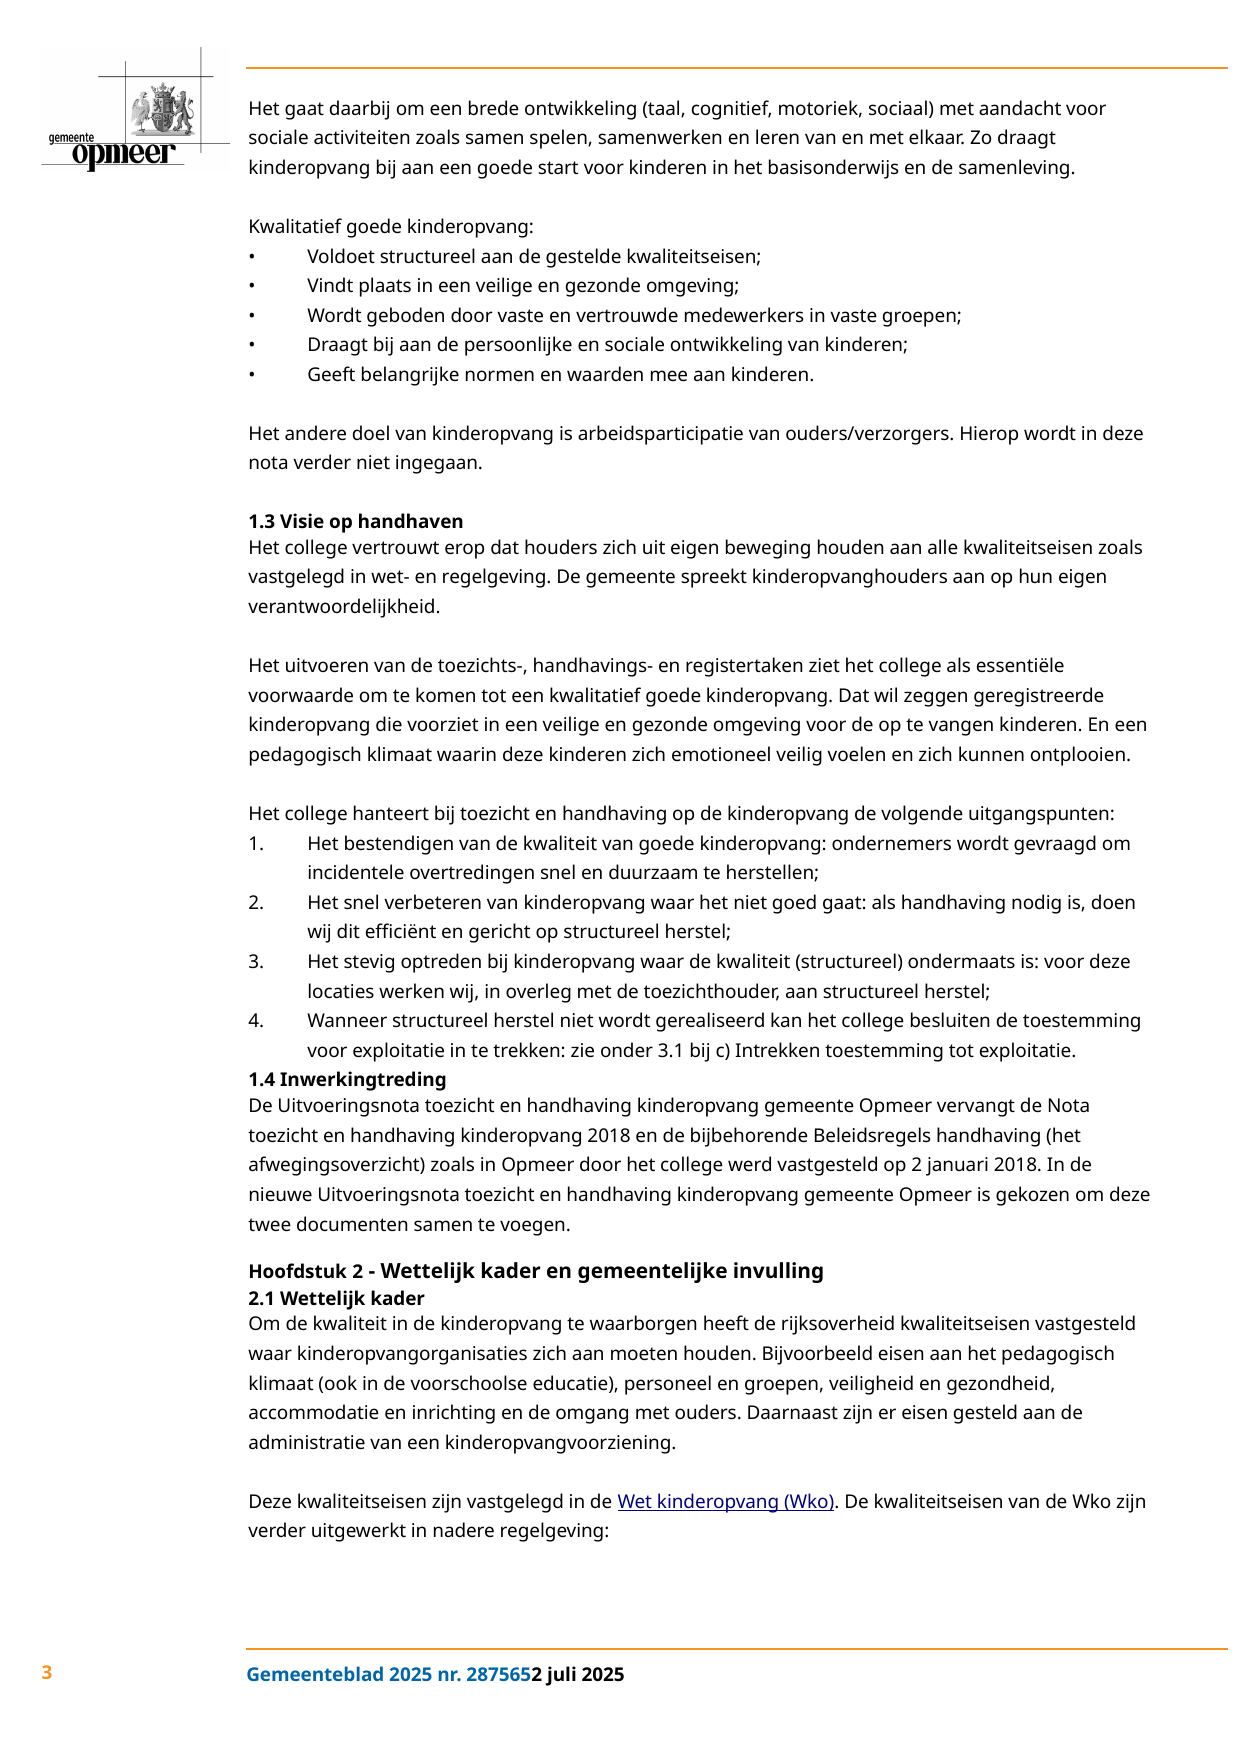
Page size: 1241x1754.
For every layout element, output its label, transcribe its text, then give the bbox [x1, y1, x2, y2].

list Het stevig optreden bij kinderopvang waar de kwaliteit (structureel) ondermaats is: voor deze locaties werken wij, in overleg met de toezichthouder, aan structureel herstel; [248, 948, 1152, 1004]
text Het college hanteert bij toezicht en handhaving op de kinderopvang de volgende uitgangspunten: [248, 800, 1152, 826]
text Het gaat daarbij om een brede ontwikkeling (taal, cognitief, motoriek, sociaal) met aandacht voor sociale activiteiten zoals samen spelen, samenwerken en leren van en met elkaar. Zo draagt kinderopvang bij aan een goede start voor kinderen in het basisonderwijs en de samenleving. [248, 95, 1152, 180]
text De Uitvoeringsnota toezicht en handhaving kinderopvang gemeente Opmeer vervangt de Nota toezicht en handhaving kinderopvang 2018 en de bijbehorende Beleidsregels handhaving (het afwegingsoverzicht) zoals in Opmeer door het college werd vastgesteld op 2 januari 2018. In de nieuwe Uitvoeringsnota toezicht en handhaving kinderopvang gemeente Opmeer is gekozen om deze twee documenten samen te voegen. [248, 1092, 1152, 1236]
text Hoofdstuk 2 - Wettelijk kader en gemeentelijke invulling [248, 1256, 1152, 1285]
text 1.4 Inwerkingtreding [248, 1067, 1152, 1092]
text Het college vertrouwt erop dat houders zich uit eigen beweging houden aan alle kwaliteitseisen zoals vastgelegd in wet- en regelgeving. De gemeente spreekt kinderopvanghouders aan op hun eigen verantwoordelijkheid. [248, 534, 1152, 619]
text Het uitvoeren van de toezichts-, handhavings- en registertaken ziet het college als essentiële voorwaarde om te komen tot een kwalitatief goede kinderopvang. Dat wil zeggen geregistreerde kinderopvang die voorziet in een veilige en gezonde omgeving voor de op te vangen kinderen. En een pedagogisch klimaat waarin deze kinderen zich emotioneel veilig voelen en zich kunnen ontplooien. [248, 652, 1152, 767]
list Het bestendigen van de kwaliteit van goede kinderopvang: ondernemers wordt gevraagd om incidentele overtredingen snel en duurzaam te herstellen; [248, 830, 1152, 885]
table_header Kwalitatief goede kinderopvang: Voldoet structureel aan de gestelde kwaliteitseisen; Vindt plaats in een veilige en gezonde omgeving; Wordt geboden door vaste en vertrouwde medewerkers in vaste groepen; Draagt bij aan de persoonlijke en sociale ontwikkeling van kinderen; Geeft belangrijke normen en waarden mee aan kinderen. [248, 213, 1152, 387]
list Wanneer structureel herstel niet wordt gerealiseerd kan het college besluiten de toestemming voor exploitatie in te trekken: zie onder 3.1 bij c) Intrekken toestemming tot exploitatie. [248, 1007, 1152, 1063]
text 1.3 Visie op handhaven [248, 508, 1152, 534]
text 2.1 Wettelijk kader [248, 1285, 1152, 1311]
list Het snel verbeteren van kinderopvang waar het niet goed gaat: als handhaving nodig is, doen wij dit efficiënt en gericht op structureel herstel; [248, 889, 1152, 944]
text Het andere doel van kinderopvang is arbeidsparticipatie van ouders/verzorgers. Hierop wordt in deze nota verder niet ingegaan. [248, 420, 1152, 475]
text Deze kwaliteitseisen zijn vastgelegd in de Wet kinderopvang (Wko). De kwaliteitseisen van de Wko zijn verder uitgewerkt in nadere regelgeving: [248, 1488, 1152, 1543]
picture [41, 47, 231, 172]
text Om de kwaliteit in de kinderopvang te waarborgen heeft de rijksoverheid kwaliteitseisen vastgesteld waar kinderopvangorganisaties zich aan moeten houden. Bijvoorbeeld eisen aan het pedagogisch klimaat (ook in de voorschoolse educatie), personeel en groepen, veiligheid en gezondheid, accommodatie en inrichting en de omgang met ouders. Daarnaast zijn er eisen gesteld aan de administratie van een kinderopvangvoorziening. [248, 1311, 1152, 1454]
